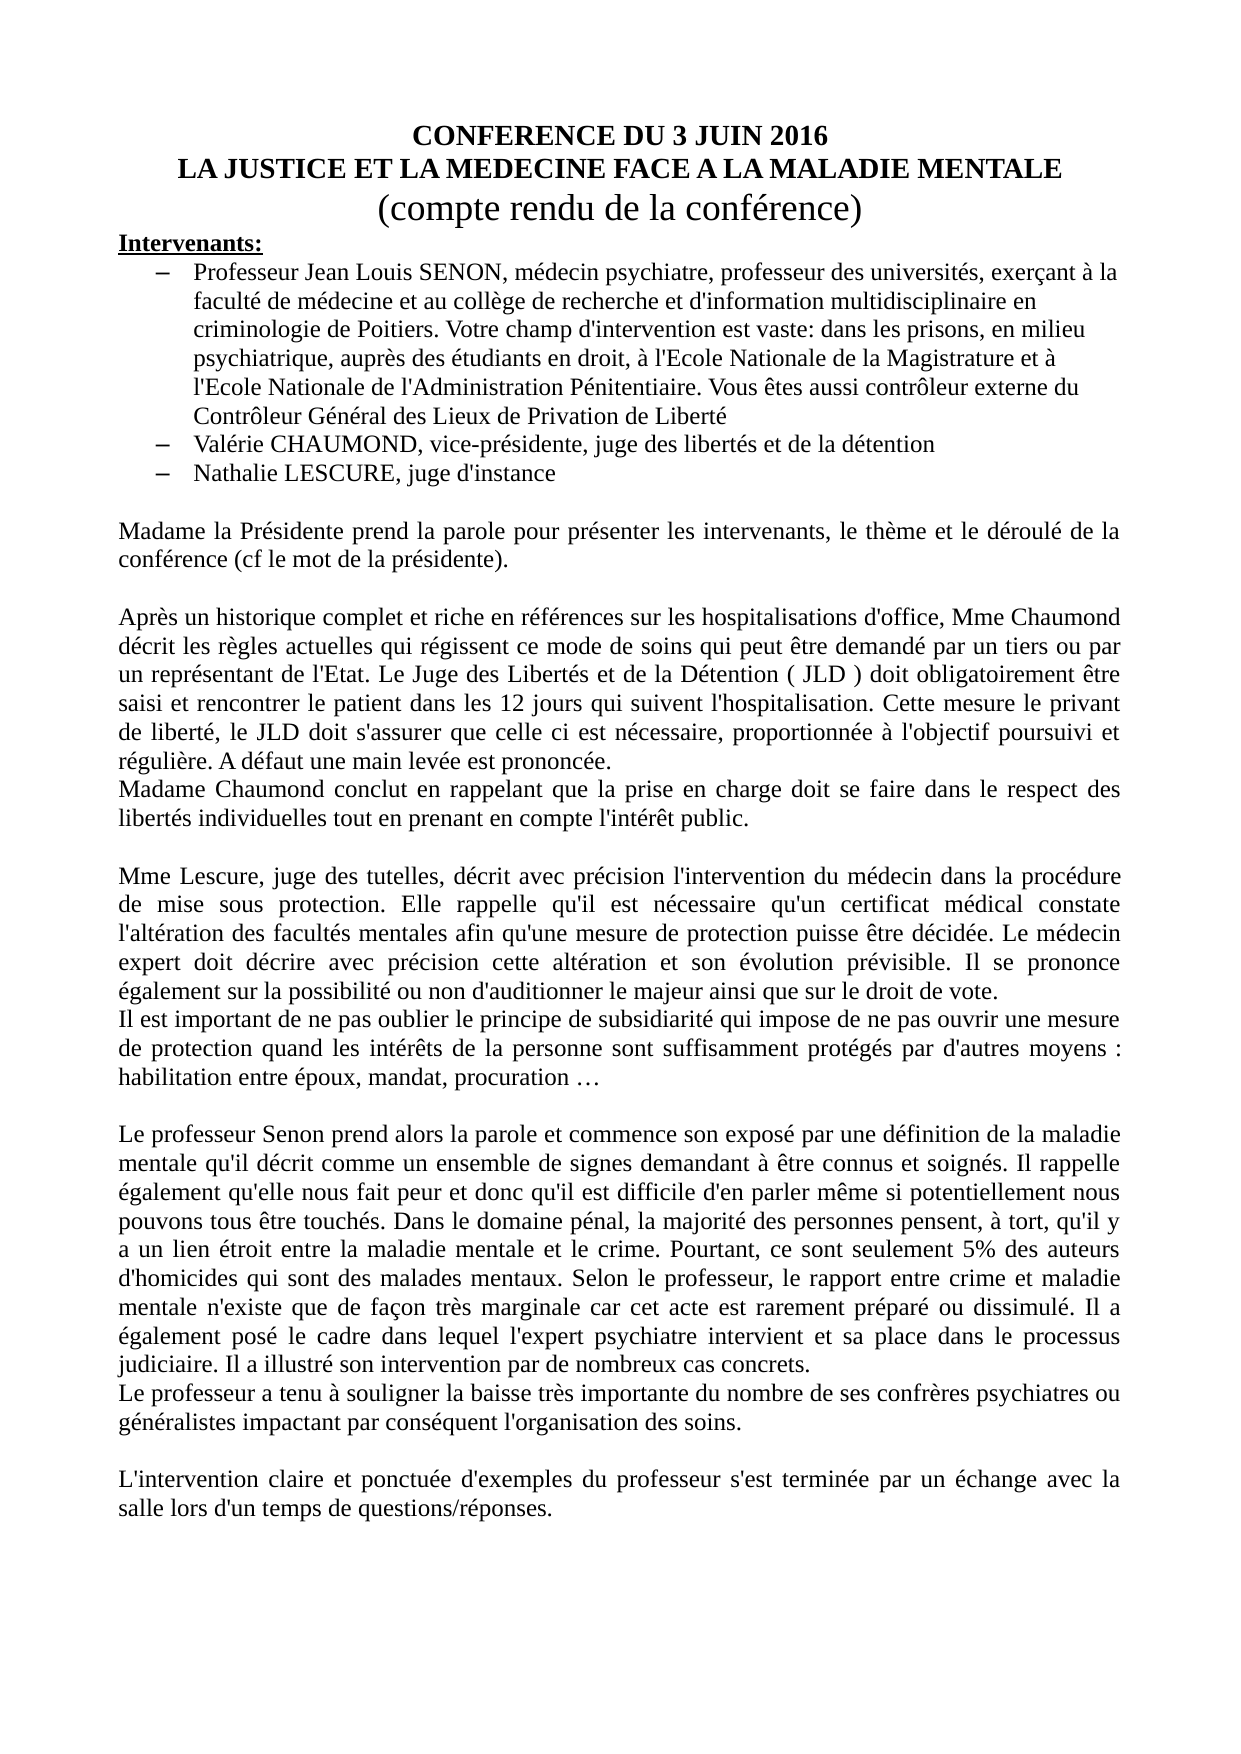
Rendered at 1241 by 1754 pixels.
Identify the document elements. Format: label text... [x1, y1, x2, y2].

text Intervenants: [118, 228, 1122, 257]
text Le professeur a tenu à souligner la baisse très importante du nombre de ses confrères psychiatres ou généralistes impactant par conséquent l'organisation des soins. [118, 1378, 1122, 1436]
list Professeur Jean Louis SENON, médecin psychiatre, professeur des universités, exerçant à la faculté de médecine et au collège de recherche et d'information multidisciplinaire en criminologie de Poitiers. Votre champ d'intervention est vaste: dans les prisons, en milieu psychiatrique, auprès des étudiants en droit, à l'Ecole Nationale de la Magistrature et à l'Ecole Nationale de l'Administration Pénitentiaire. Vous êtes aussi contrôleur externe du Contrôleur Général des Lieux de Privation de Liberté [156, 257, 1122, 429]
text Après un historique complet et riche en références sur les hospitalisations d'office, Mme Chaumond décrit les règles actuelles qui régissent ce mode de soins qui peut être demandé par un tiers ou par un représentant de l'Etat. Le Juge des Libertés et de la Détention ( JLD ) doit obligatoirement être saisi et rencontrer le patient dans les 12 jours qui suivent l'hospitalisation. Cette mesure le privant de liberté, le JLD doit s'assurer que celle ci est nécessaire, proportionnée à l'objectif poursuivi et régulière. A défaut une main levée est prononcée. [118, 602, 1122, 774]
list Valérie CHAUMOND, vice-présidente, juge des libertés et de la détention [156, 429, 1122, 458]
text LA JUSTICE ET LA MEDECINE FACE A LA MALADIE MENTALE [118, 152, 1122, 185]
text CONFERENCE DU 3 JUIN 2016 [118, 118, 1122, 152]
list Nathalie LESCURE, juge d'instance [156, 458, 1122, 487]
text Le professeur Senon prend alors la parole et commence son exposé par une définition de la maladie mentale qu'il décrit comme un ensemble de signes demandant à être connus et soignés. Il rappelle également qu'elle nous fait peur et donc qu'il est difficile d'en parler même si potentiellement nous pouvons tous être touchés. Dans le domaine pénal, la majorité des personnes pensent, à tort, qu'il y a un lien étroit entre la maladie mentale et le crime. Pourtant, ce sont seulement 5% des auteurs d'homicides qui sont des malades mentaux. Selon le professeur, le rapport entre crime et maladie mentale n'existe que de façon très marginale car cet acte est rarement préparé ou dissimulé. Il a également posé le cadre dans lequel l'expert psychiatre intervient et sa place dans le processus judiciaire. Il a illustré son intervention par de nombreux cas concrets. [118, 1119, 1122, 1378]
text L'intervention claire et ponctuée d'exemples du professeur s'est terminée par un échange avec la salle lors d'un temps de questions/réponses. [118, 1464, 1122, 1522]
text Madame Chaumond conclut en rappelant que la prise en charge doit se faire dans le respect des libertés individuelles tout en prenant en compte l'intérêt public. [118, 774, 1122, 832]
text Mme Lescure, juge des tutelles, décrit avec précision l'intervention du médecin dans la procédure de mise sous protection. Elle rappelle qu'il est nécessaire qu'un certificat médical constate l'altération des facultés mentales afin qu'une mesure de protection puisse être décidée. Le médecin expert doit décrire avec précision cette altération et son évolution prévisible. Il se prononce également sur la possibilité ou non d'auditionner le majeur ainsi que sur le droit de vote. [118, 861, 1122, 1004]
text Il est important de ne pas oublier le principe de subsidiarité qui impose de ne pas ouvrir une mesure de protection quand les intérêts de la personne sont suffisamment protégés par d'autres moyens : habilitation entre époux, mandat, procuration … [118, 1004, 1122, 1091]
text Madame la Présidente prend la parole pour présenter les intervenants, le thème et le déroulé de la conférence (cf le mot de la présidente). [118, 516, 1122, 573]
text (compte rendu de la conférence) [118, 185, 1122, 228]
